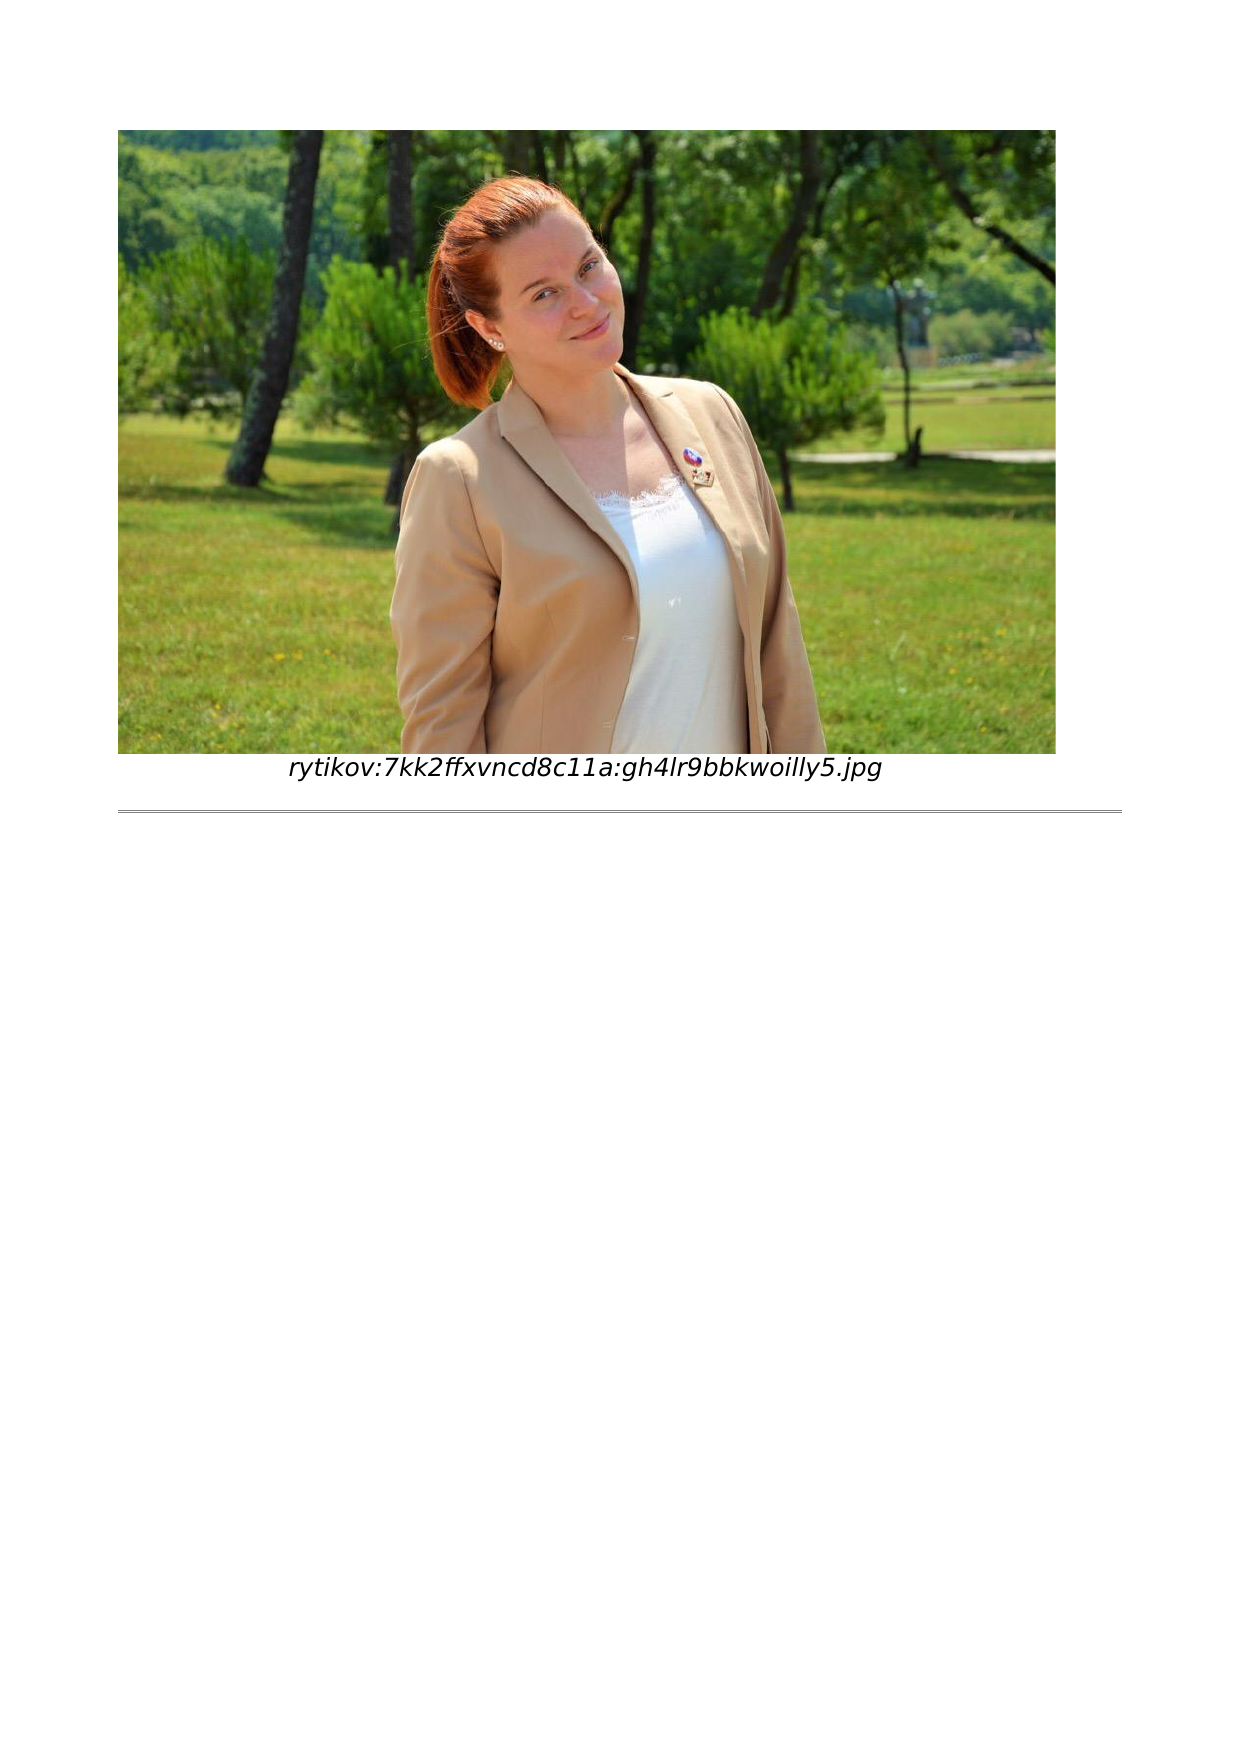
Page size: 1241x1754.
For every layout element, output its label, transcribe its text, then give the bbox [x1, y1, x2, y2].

picture [118, 130, 1056, 754]
text rytikov:7kk2ffxvncd8c11a:gh4lr9bbkwoilly5.jpg [118, 754, 1056, 783]
